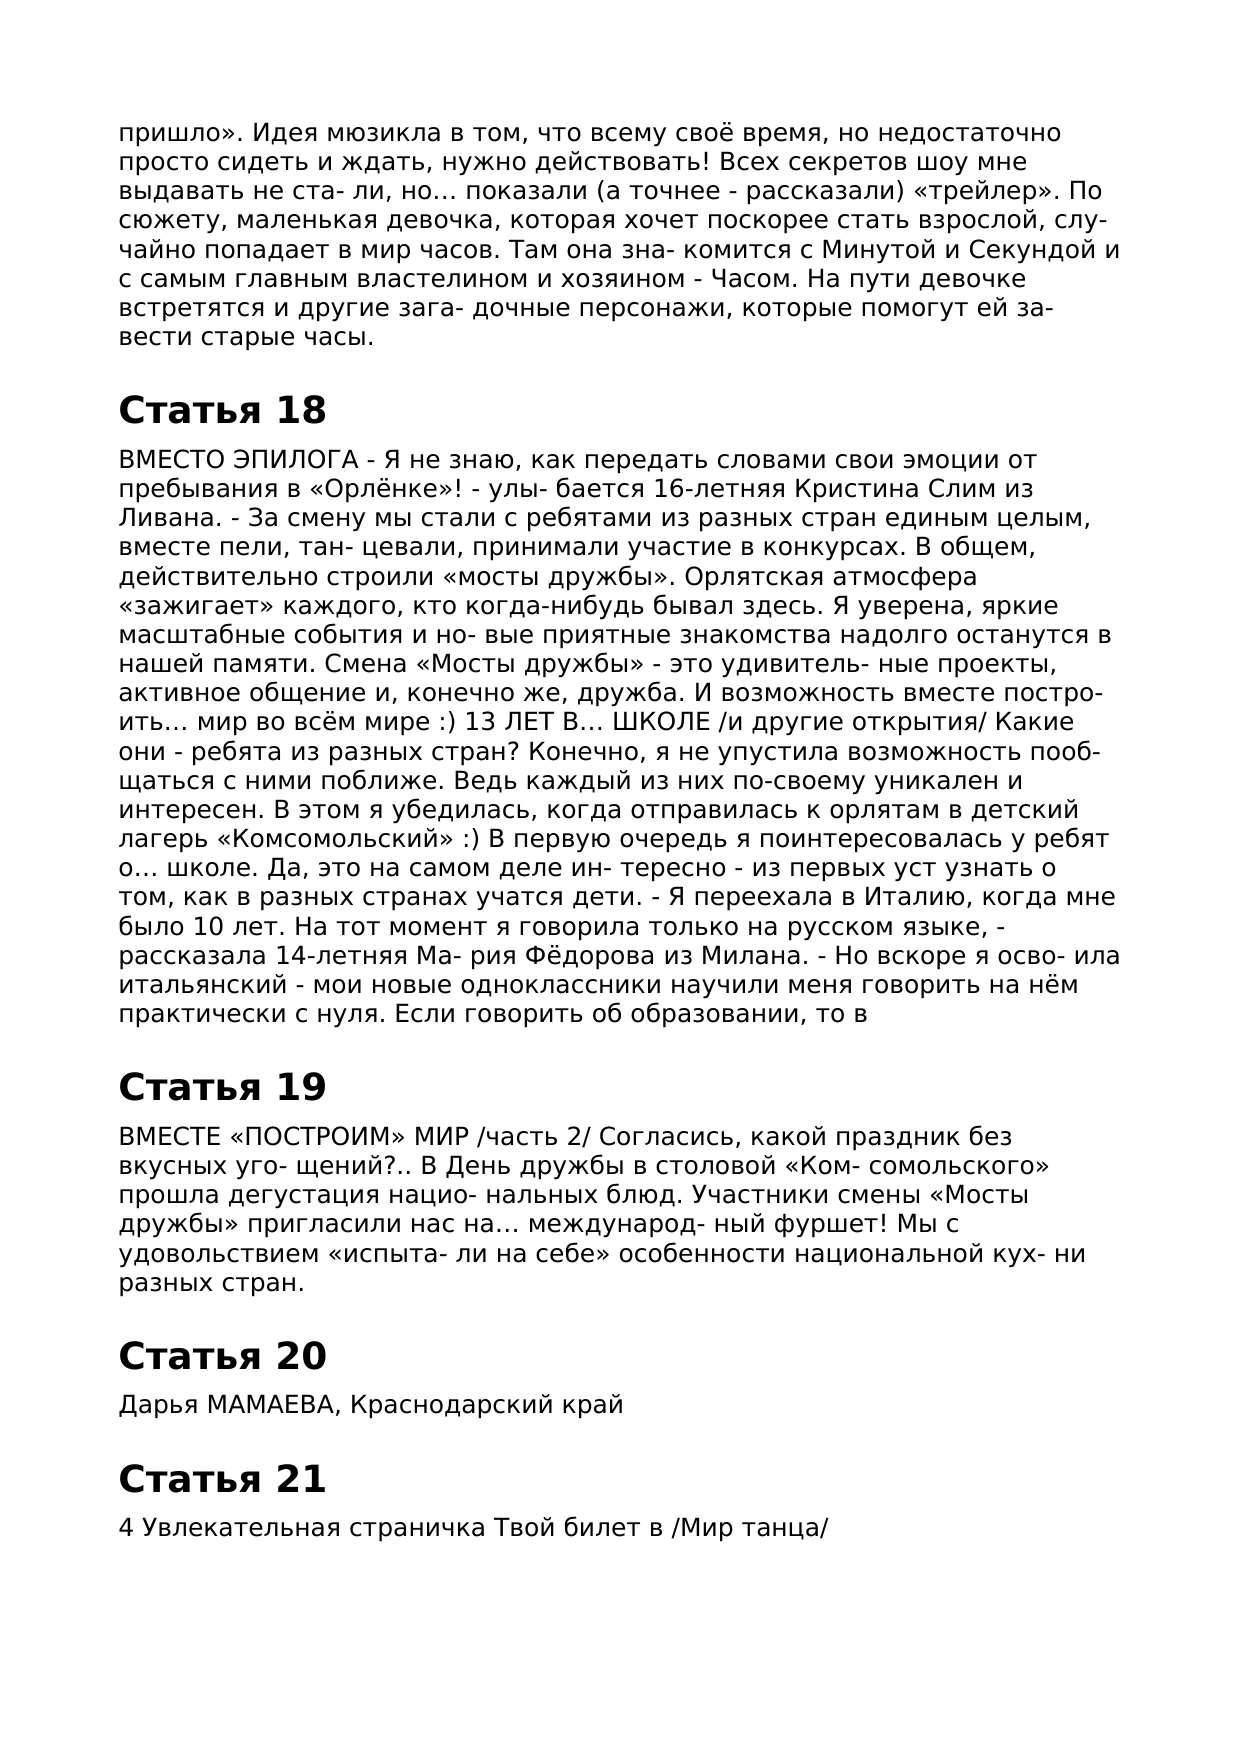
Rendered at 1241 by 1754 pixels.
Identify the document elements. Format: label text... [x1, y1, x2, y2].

text ВМЕСТЕ «ПОСТРОИМ» МИР /часть 2/ Согласись, какой праздник без вкусных уго- щений?.. В День дружбы в столовой «Ком- сомольского» прошла дегустация нацио- нальных блюд. Участники смены «Мосты дружбы» пригласили нас на… международ- ный фуршет! Мы с удовольствием «испыта- ли на себе» особенности национальной кух- ни разных стран. [118, 1122, 1122, 1297]
subtitle Статья 19 [118, 1066, 1122, 1109]
text 4 Увлекательная страничка Твой билет в /Мир танца/ [118, 1513, 1122, 1543]
text пришло». Идея мюзикла в том, что всему своё время, но недостаточно просто сидеть и ждать, нужно действовать! Всех секретов шоу мне выдавать не ста- ли, но… показали (а точнее - рассказали) «трейлер». По сюжету, маленькая девочка, которая хочет поскорее стать взрослой, слу- чайно попадает в мир часов. Там она зна- комится с Минутой и Секундой и с самым главным властелином и хозяином - Часом. На пути девочке встретятся и другие зага- дочные персонажи, которые помогут ей за- вести старые часы. [118, 118, 1122, 351]
text ВМЕСТО ЭПИЛОГА - Я не знаю, как передать словами свои эмоции от пребывания в «Орлёнке»! - улы- бается 16-летняя Кристина Слим из Ливана. - За смену мы стали с ребятами из разных стран единым целым, вместе пели, тан- цевали, принимали участие в конкурсах. В общем, действительно строили «мосты дружбы». Орлятская атмосфера «зажигает» каждого, кто когда-нибудь бывал здесь. Я уверена, яркие масштабные события и но- вые приятные знакомства надолго останутся в нашей памяти. Смена «Мосты дружбы» - это удивитель- ные проекты, активное общение и, конечно же, дружба. И возможность вместе постро- ить… мир во всём мире :) 13 ЛЕТ В… ШКОЛЕ /и другие открытия/ Какие они - ребята из разных стран? Конечно, я не упустила возможность пооб- щаться с ними поближе. Ведь каждый из них по-своему уникален и интересен. В этом я убедилась, когда отправилась к орлятам в детский лагерь «Комсомольский» :) В первую очередь я поинтересовалась у ребят о… школе. Да, это на самом деле ин- тересно - из первых уст узнать о том, как в разных странах учатся дети. - Я переехала в Италию, когда мне было 10 лет. На тот момент я говорила только на русском языке, - рассказала 14-летняя Ма- рия Фёдорова из Милана. - Но вскоре я осво- ила итальянский - мои новые одноклассники научили меня говорить на нём практически с нуля. Если говорить об образовании, то в [118, 445, 1122, 1028]
text Дарья МАМАЕВА, Краснодарский край [118, 1391, 1122, 1420]
subtitle Статья 21 [118, 1457, 1122, 1501]
subtitle Статья 18 [118, 389, 1122, 433]
subtitle Статья 20 [118, 1334, 1122, 1378]
